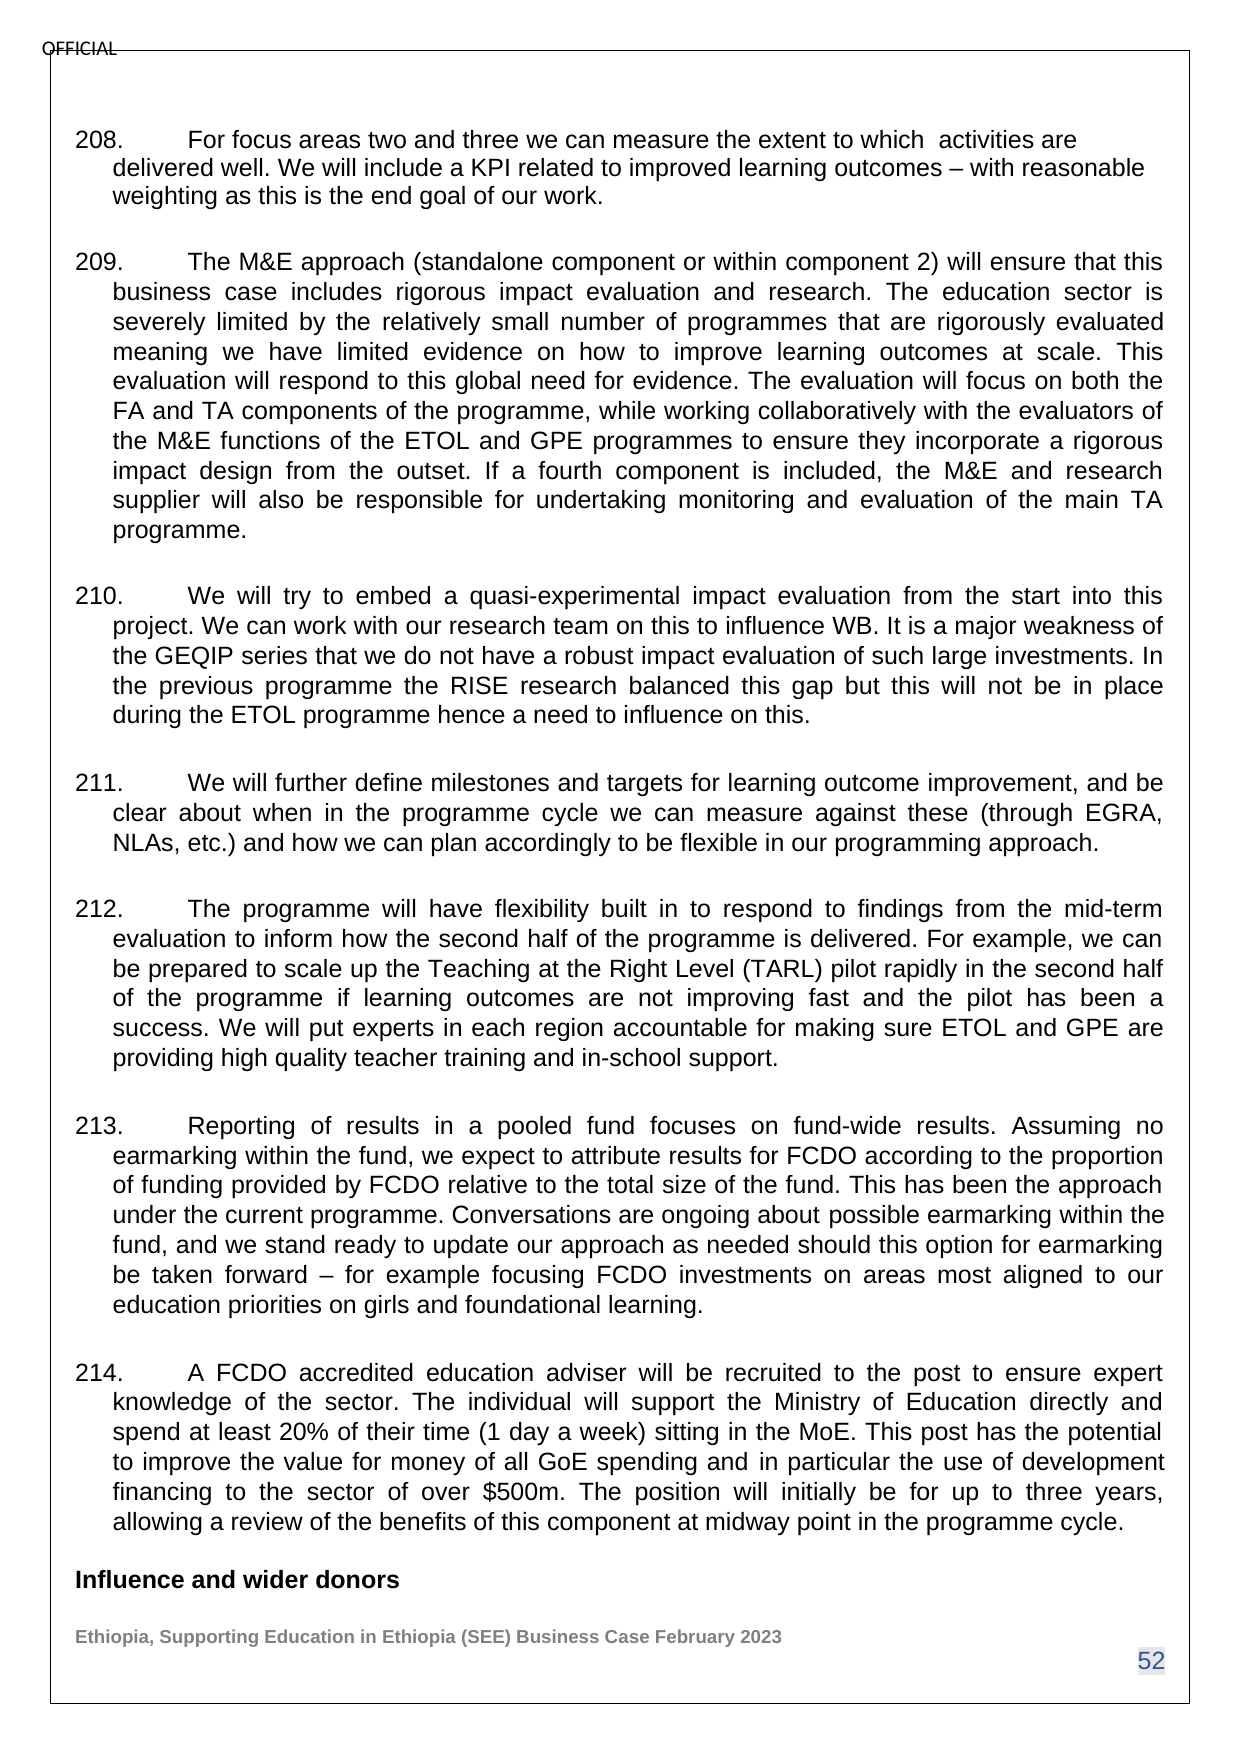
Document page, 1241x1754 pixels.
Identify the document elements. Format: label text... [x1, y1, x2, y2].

list We will try to embed a quasi-experimental impact evaluation from the start into this project. We can work with our research team on this to influence WB. It is a major weakness of the GEQIP series that we do not have a robust impact evaluation of such large investments. In the previous programme the RISE research balanced this gap but this will not be in place during the ETOL programme hence a need to influence on this. [75, 582, 1165, 729]
list A FCDO accredited education adviser will be recruited to the post to ensure expert knowledge of the sector. The individual will support the Ministry of Education directly and spend at least 20% of their time (1 day a week) sitting in the MoE. This post has the potential to improve the value for money of all GoE spending and in particular the use of development financing to the sector of over $500m. The position will initially be for up to three years, allowing a review of the benefits of this component at midway point in the programme cycle. [75, 1358, 1165, 1535]
list We will further define milestones and targets for learning outcome improvement, and be clear about when in the programme cycle we can measure against these (through EGRA, NLAs, etc.) and how we can plan accordingly to be flexible in our programming approach. [75, 769, 1165, 857]
list The programme will have flexibility built in to respond to findings from the mid-term evaluation to inform how the second half of the programme is delivered. For example, we can be prepared to scale up the Teaching at the Right Level (TARL) pilot rapidly in the second half of the programme if learning outcomes are not improving fast and the pilot has been a success. We will put experts in each region accountable for making sure ETOL and GPE are providing high quality teacher training and in-school support. [75, 895, 1165, 1072]
list For focus areas two and three we can measure the extent to which activities are delivered well. We will include a KPI related to improved learning outcomes – with reasonable weighting as this is the end goal of our work. [75, 126, 1165, 210]
list Reporting of results in a pooled fund focuses on fund-wide results. Assuming no earmarking within the fund, we expect to attribute results for FCDO according to the proportion of funding provided by FCDO relative to the total size of the fund. This has been the approach under the current programme. Conversations are ongoing about possible earmarking within the fund, and we stand ready to update our approach as needed should this option for earmarking be taken forward – for example focusing FCDO investments on areas most aligned to our education priorities on girls and foundational learning. [75, 1112, 1165, 1318]
list The M&E approach (standalone component or within component 2) will ensure that this business case includes rigorous impact evaluation and research. The education sector is severely limited by the relatively small number of programmes that are rigorously evaluated meaning we have limited evidence on how to improve learning outcomes at scale. This evaluation will respond to this global need for evidence. The evaluation will focus on both the FA and TA components of the programme, while working collaboratively with the evaluators of the M&E functions of the ETOL and GPE programmes to ensure they incorporate a rigorous impact design from the outset. If a fourth component is included, the M&E and research supplier will also be responsible for undertaking monitoring and evaluation of the main TA programme. [75, 248, 1165, 544]
text Influence and wider donors [75, 1566, 1165, 1594]
